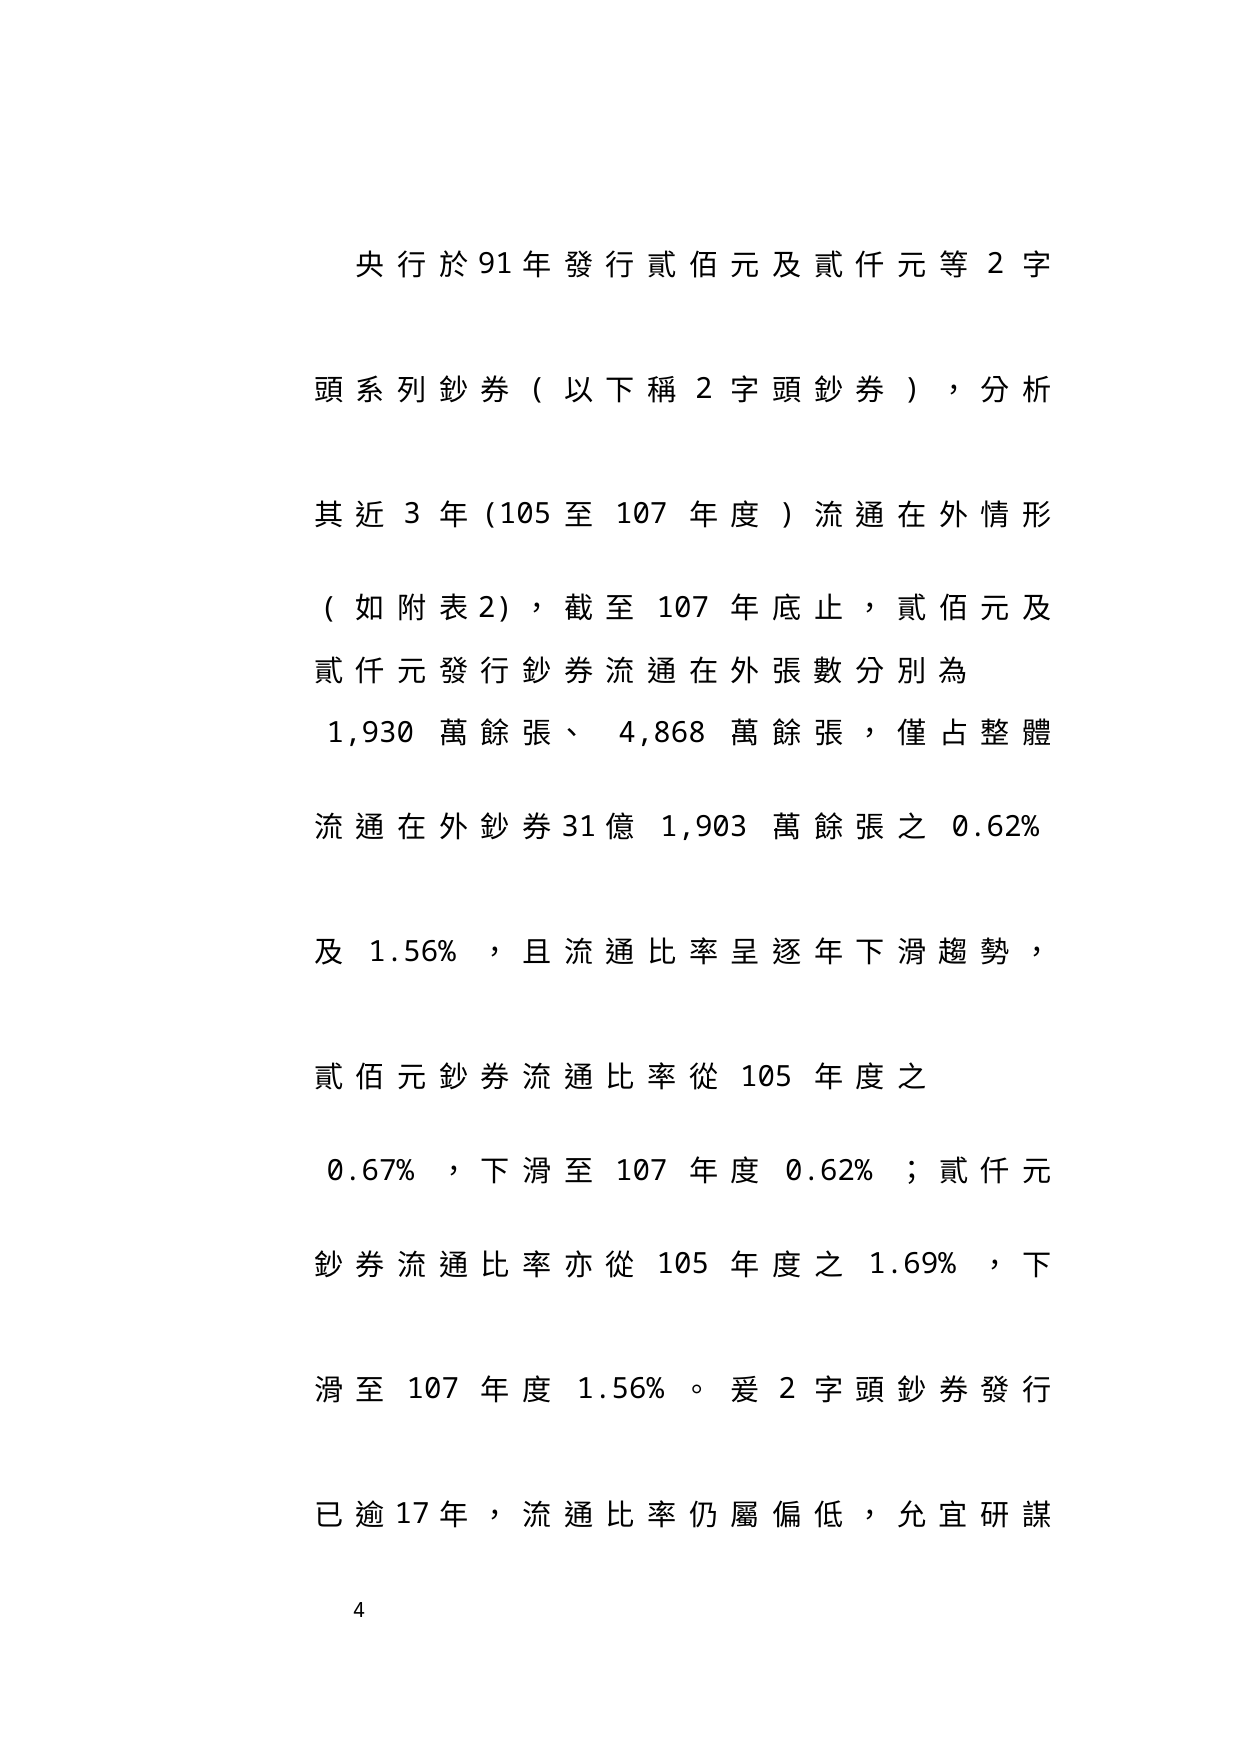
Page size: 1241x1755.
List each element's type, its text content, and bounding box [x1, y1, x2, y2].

text 央行於91年發行貳佰元及貳仟元等2字頭系列鈔券(以下稱2字頭鈔券)，分析其近3年(105至107年度)流通在外情形(如附表2)，截至107年底止，貳佰元及貳仟元發行鈔券流通在外張數分別為1,930萬餘張、4,868萬餘張，僅占整體流通在外鈔券31億1,903萬餘張之0.62%及1.56%，且流通比率呈逐年下滑趨勢，貳佰元鈔券流通比率從105年度之0.67%，下滑至107年度0.62%；貳仟元鈔券流通比率亦從105年度之1.69%，下滑至107年度1.56%。爰2字頭鈔券發行已逾17年，流通比率仍屬偏低，允宜研謀 [271, 189, 1058, 1564]
